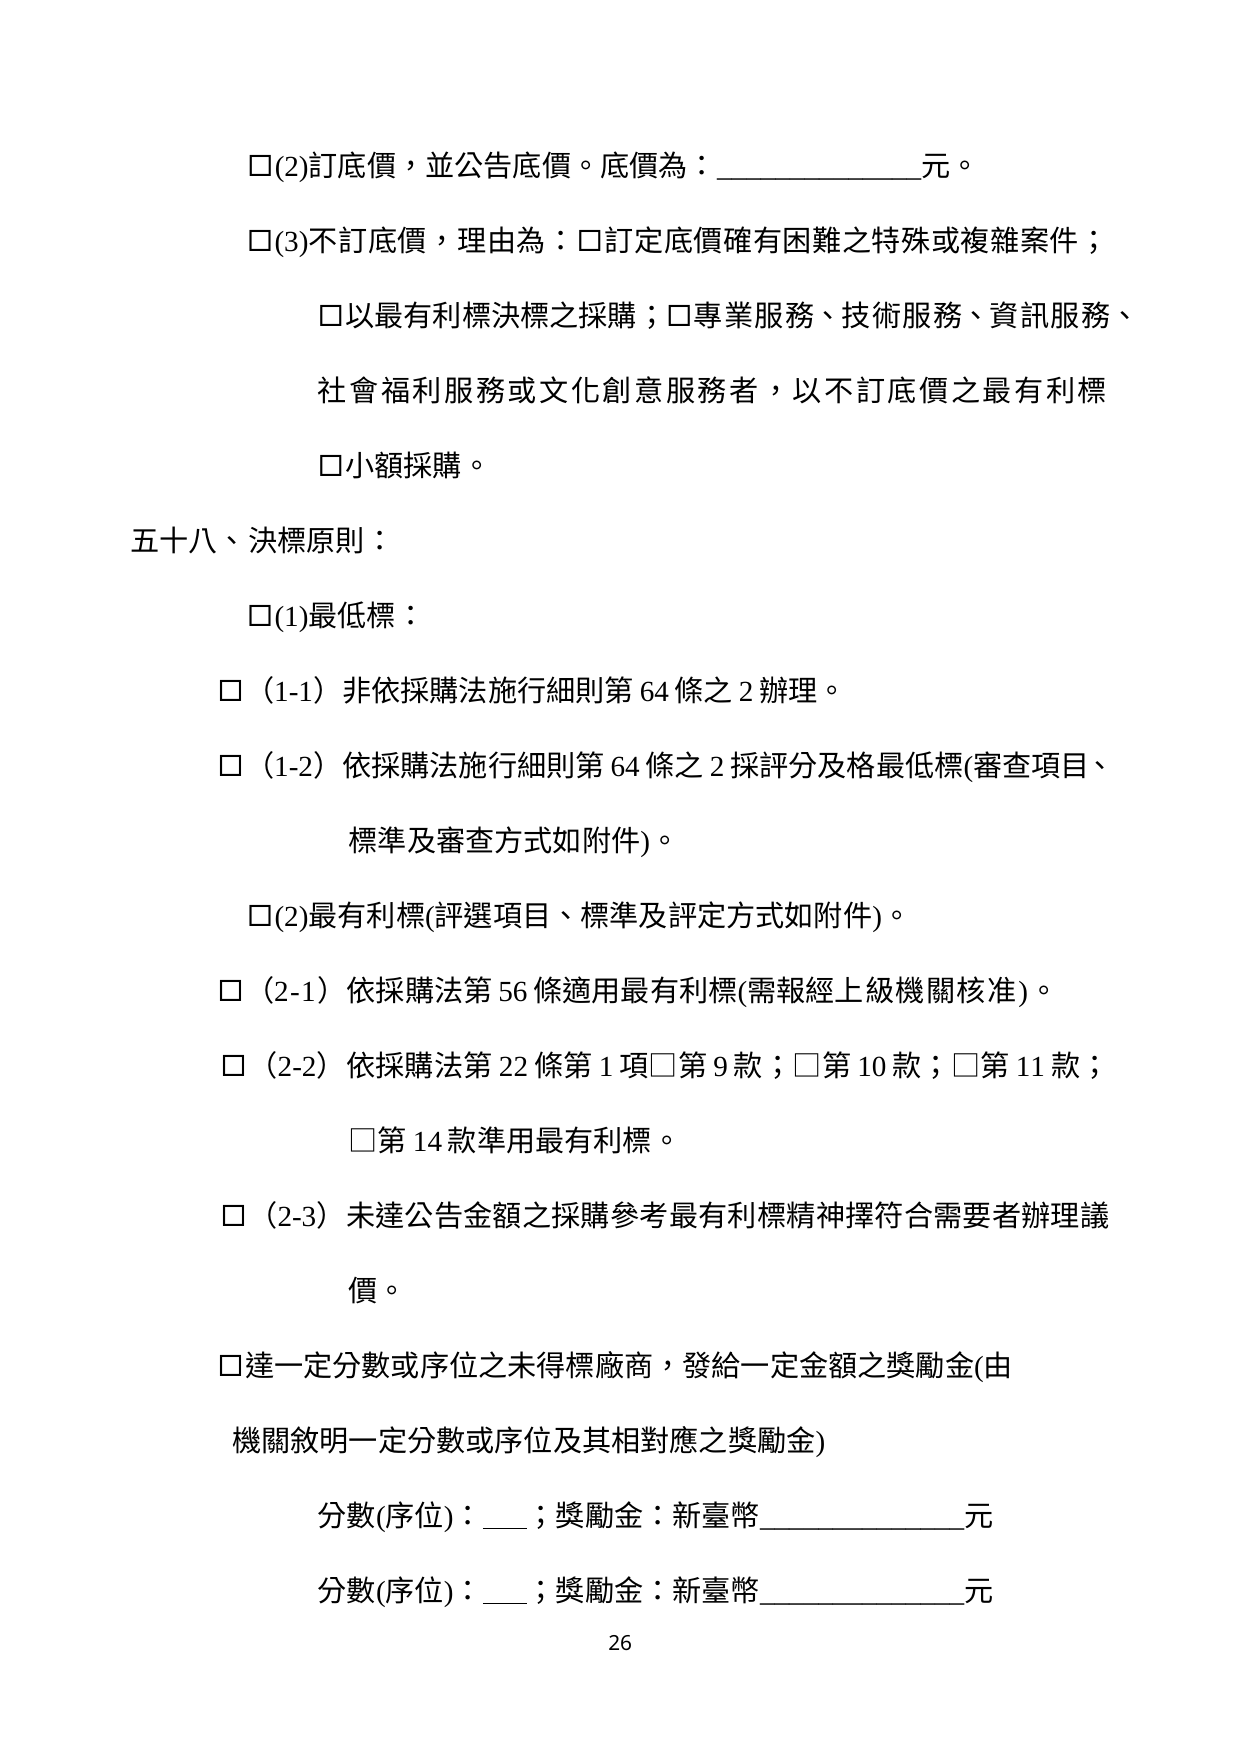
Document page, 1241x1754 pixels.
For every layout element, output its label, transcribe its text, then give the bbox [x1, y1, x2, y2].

text （2-1）依採購法第56條適用最有利標(需報經上級機關核准)。 [130, 951, 1110, 1026]
text 達一定分數或序位之未得標廠商，發給一定金額之獎勵金(由 [130, 1326, 1110, 1401]
text (1)最低標： [247, 576, 1110, 651]
text 分數(序位)： ；獎勵金：新臺幣______________元 [317, 1476, 1110, 1551]
text (2)訂底價，並公告底價。底價為：______________元。 [247, 126, 1110, 201]
list 決標原則： [130, 501, 1110, 576]
text 分數(序位)： ；獎勵金：新臺幣______________元 [317, 1551, 1110, 1626]
text （1-1）非依採購法施行細則第64條之2辦理。 [130, 651, 1110, 726]
text 機關敘明一定分數或序位及其相對應之獎勵金) [130, 1401, 1110, 1476]
text (2)最有利標(評選項目、標準及評定方式如附件)。 [247, 876, 1110, 951]
text （1-2）依採購法施行細則第64條之2採評分及格最低標(審查項目、標準及審查方式如附件)。 [130, 726, 1110, 876]
text （2-3）未達公告金額之採購參考最有利標精神擇符合需要者辦理議價。 [130, 1176, 1110, 1326]
text （2-2）依採購法第22條第1項□第9款；□第10款；□第11款；□第14款準用最有利標。 [130, 1026, 1110, 1176]
text (3)不訂底價，理由為：訂定底價確有困難之特殊或複雜案件；以最有利標決標之採購；專業服務、技術服務、資訊服務、社會福利服務或文化創意服務者，以不訂底價之最有利標；小額採購。 [247, 201, 1110, 501]
